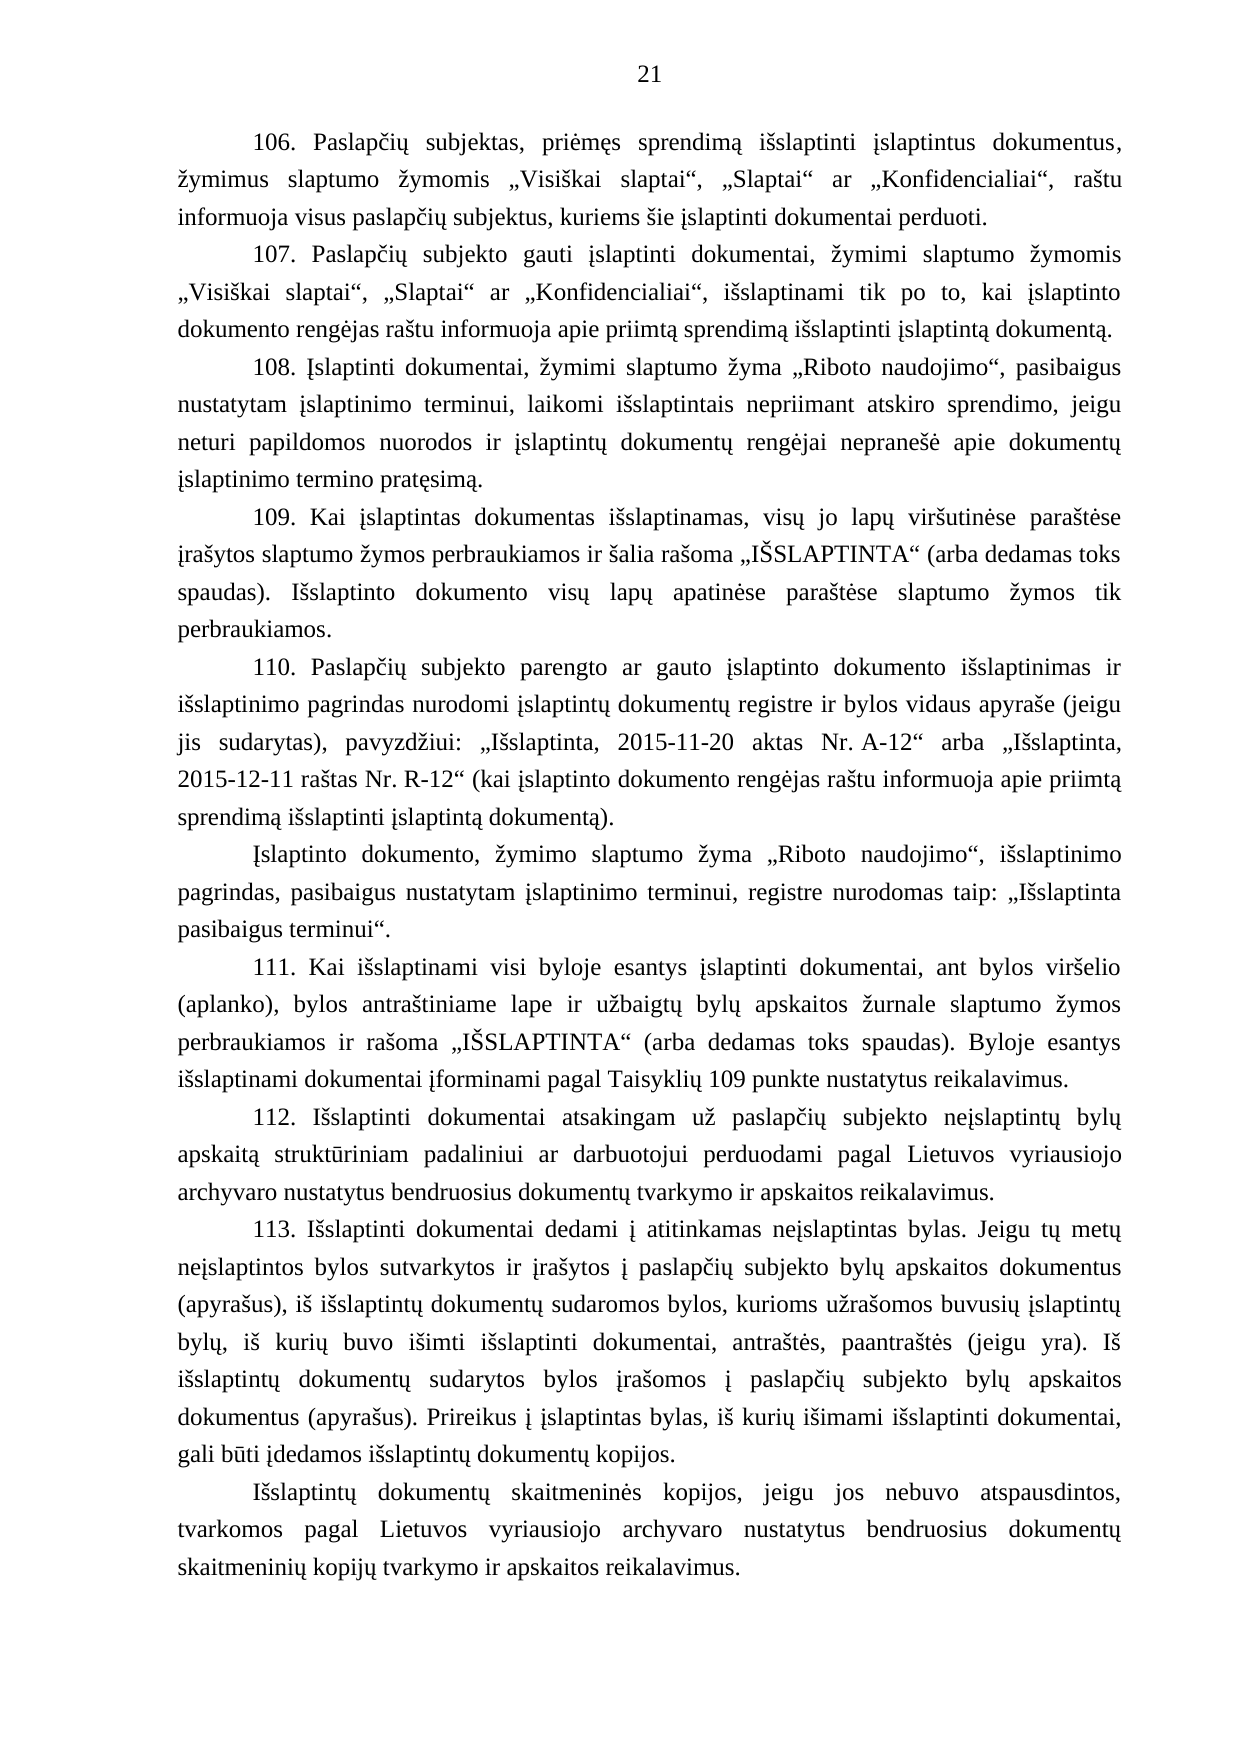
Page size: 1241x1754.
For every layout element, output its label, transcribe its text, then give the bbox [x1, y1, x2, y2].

text 108. Įslaptinti dokumentai, žymimi slaptumo žyma „Riboto naudojimo“, pasibaigus nustatytam įslaptinimo terminui, laikomi išslaptintais nepriimant atskiro sprendimo, jeigu neturi papildomos nuorodos ir įslaptintų dokumentų rengėjai nepranešė apie dokumentų įslaptinimo termino pratęsimą. [177, 343, 1122, 493]
text 107. Paslapčių subjekto gauti įslaptinti dokumentai, žymimi slaptumo žymomis „Visiškai slaptai“, „Slaptai“ ar „Konfidencialiai“, išslaptinami tik po to, kai įslaptinto dokumento rengėjas raštu informuoja apie priimtą sprendimą išslaptinti įslaptintą dokumentą. [177, 231, 1122, 343]
text 112. Išslaptinti dokumentai atsakingam už paslapčių subjekto neįslaptintų bylų apskaitą struktūriniam padaliniui ar darbuotojui perduodami pagal Lietuvos vyriausiojo archyvaro nustatytus bendruosius dokumentų tvarkymo ir apskaitos reikalavimus. [177, 1093, 1122, 1206]
text 106. Paslapčių subjektas, priėmęs sprendimą išslaptinti įslaptintus dokumentus, žymimus slaptumo žymomis „Visiškai slaptai“, „Slaptai“ ar „Konfidencialiai“, raštu informuoja visus paslapčių subjektus, kuriems šie įslaptinti dokumentai perduoti. [177, 118, 1122, 231]
text Išslaptintų dokumentų skaitmeninės kopijos, jeigu jos nebuvo atspausdintos, tvarkomos pagal Lietuvos vyriausiojo archyvaro nustatytus bendruosius dokumentų skaitmeninių kopijų tvarkymo ir apskaitos reikalavimus. [177, 1468, 1122, 1581]
text 111. Kai išslaptinami visi byloje esantys įslaptinti dokumentai, ant bylos viršelio (aplanko), bylos antraštiniame lape ir užbaigtų bylų apskaitos žurnale slaptumo žymos perbraukiamos ir rašoma „IŠSLAPTINTA“ (arba dedamas toks spaudas). Byloje esantys išslaptinami dokumentai įforminami pagal Taisyklių 109 punkte nustatytus reikalavimus. [177, 943, 1122, 1093]
text 109. Kai įslaptintas dokumentas išslaptinamas, visų jo lapų viršutinėse paraštėse įrašytos slaptumo žymos perbraukiamos ir šalia rašoma „IŠSLAPTINTA“ (arba dedamas toks spaudas). Išslaptinto dokumento visų lapų apatinėse paraštėse slaptumo žymos tik perbraukiamos. [177, 493, 1122, 643]
text 113. Išslaptinti dokumentai dedami į atitinkamas neįslaptintas bylas. Jeigu tų metų neįslaptintos bylos sutvarkytos ir įrašytos į paslapčių subjekto bylų apskaitos dokumentus (apyrašus), iš išslaptintų dokumentų sudaromos bylos, kurioms užrašomos buvusių įslaptintų bylų, iš kurių buvo išimti išslaptinti dokumentai, antraštės, paantraštės (jeigu yra). Iš išslaptintų dokumentų sudarytos bylos įrašomos į paslapčių subjekto bylų apskaitos dokumentus (apyrašus). Prireikus į įslaptintas bylas, iš kurių išimami išslaptinti dokumentai, gali būti įdedamos išslaptintų dokumentų kopijos. [177, 1206, 1122, 1468]
text Įslaptinto dokumento, žymimo slaptumo žyma „Riboto naudojimo“, išslaptinimo pagrindas, pasibaigus nustatytam įslaptinimo terminui, registre nurodomas taip: „Išslaptinta pasibaigus terminui“. [177, 831, 1122, 943]
text 110. Paslapčių subjekto parengto ar gauto įslaptinto dokumento išslaptinimas ir išslaptinimo pagrindas nurodomi įslaptintų dokumentų registre ir bylos vidaus apyraše (jeigu jis sudarytas), pavyzdžiui: „Išslaptinta, 2015-11-20 aktas Nr. A‑12“ arba „Išslaptinta, 2015‑12‑11 raštas Nr. R‑12“ (kai įslaptinto dokumento rengėjas raštu informuoja apie priimtą sprendimą išslaptinti įslaptintą dokumentą). [177, 643, 1122, 831]
